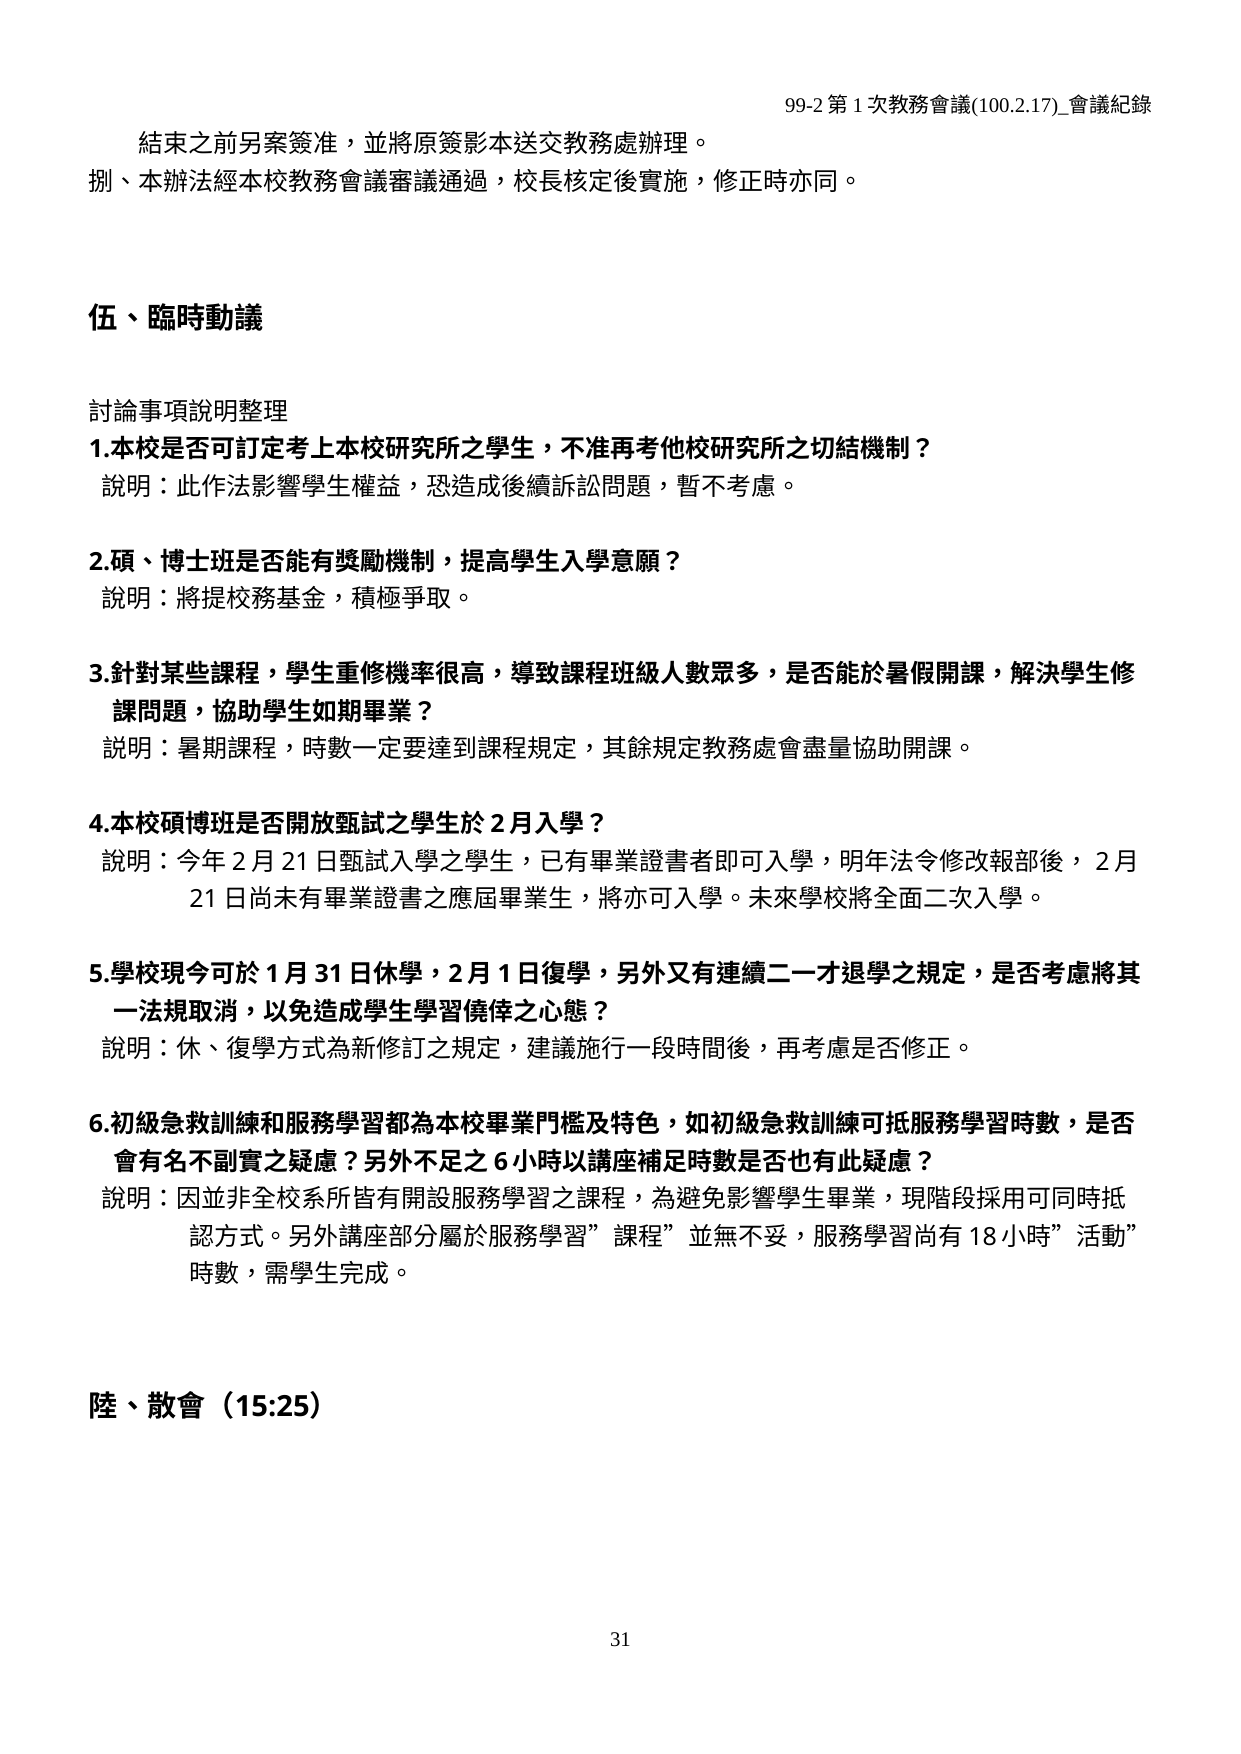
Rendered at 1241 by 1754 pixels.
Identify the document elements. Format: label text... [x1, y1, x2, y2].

text 陸、散會（15:25） [89, 1366, 1152, 1441]
text 1.本校是否可訂定考上本校研究所之學生，不准再考他校研究所之切結機制？ [89, 428, 1152, 466]
text 伍、臨時動議 [89, 278, 1152, 353]
text 2.碩、博士班是否能有獎勵機制，提高學生入學意願？ [89, 541, 1152, 578]
text 說明：休、復學方式為新修訂之規定，建議施行一段時間後，再考慮是否修正。 [89, 1028, 1152, 1066]
text 5.學校現今可於1月31日休學，2月1日復學，另外又有連續二一才退學之規定，是否考慮將其一法規取消，以免造成學生學習僥倖之心態？ [89, 953, 1152, 1028]
text 說明：因並非全校系所皆有開設服務學習之課程，為避免影響學生畢業，現階段採用可同時抵認方式。另外講座部分屬於服務學習”課程”並無不妥，服務學習尚有18小時”活動”時數，需學生完成。 [89, 1178, 1152, 1291]
text 結束之前另案簽准，並將原簽影本送交教務處辦理。 [89, 123, 1152, 161]
text 説明：暑期課程，時數一定要達到課程規定，其餘規定教務處會盡量協助開課。 [89, 728, 1152, 766]
text 討論事項說明整理 [89, 391, 1152, 428]
text 說明：今年2月21日甄試入學之學生，已有畢業證書者即可入學，明年法令修改報部後， 2月21日尚未有畢業證書之應屆畢業生，將亦可入學。未來學校將全面二次入學。 [89, 841, 1152, 916]
text 說明：此作法影響學生權益，恐造成後續訴訟問題，暫不考慮。 [89, 466, 1152, 503]
text 捌、本辦法經本校教務會議審議通過，校長核定後實施，修正時亦同。 [89, 161, 1152, 198]
text 6.初級急救訓練和服務學習都為本校畢業門檻及特色，如初級急救訓練可抵服務學習時數，是否會有名不副實之疑慮？另外不足之6小時以講座補足時數是否也有此疑慮？ [89, 1103, 1152, 1178]
text 3.針對某些課程，學生重修機率很高，導致課程班級人數眾多，是否能於暑假開課，解決學生修課問題，協助學生如期畢業？ [89, 653, 1152, 728]
text 4.本校碩博班是否開放甄試之學生於2月入學？ [89, 803, 1152, 841]
text 說明：將提校務基金，積極爭取。 [89, 578, 1152, 616]
